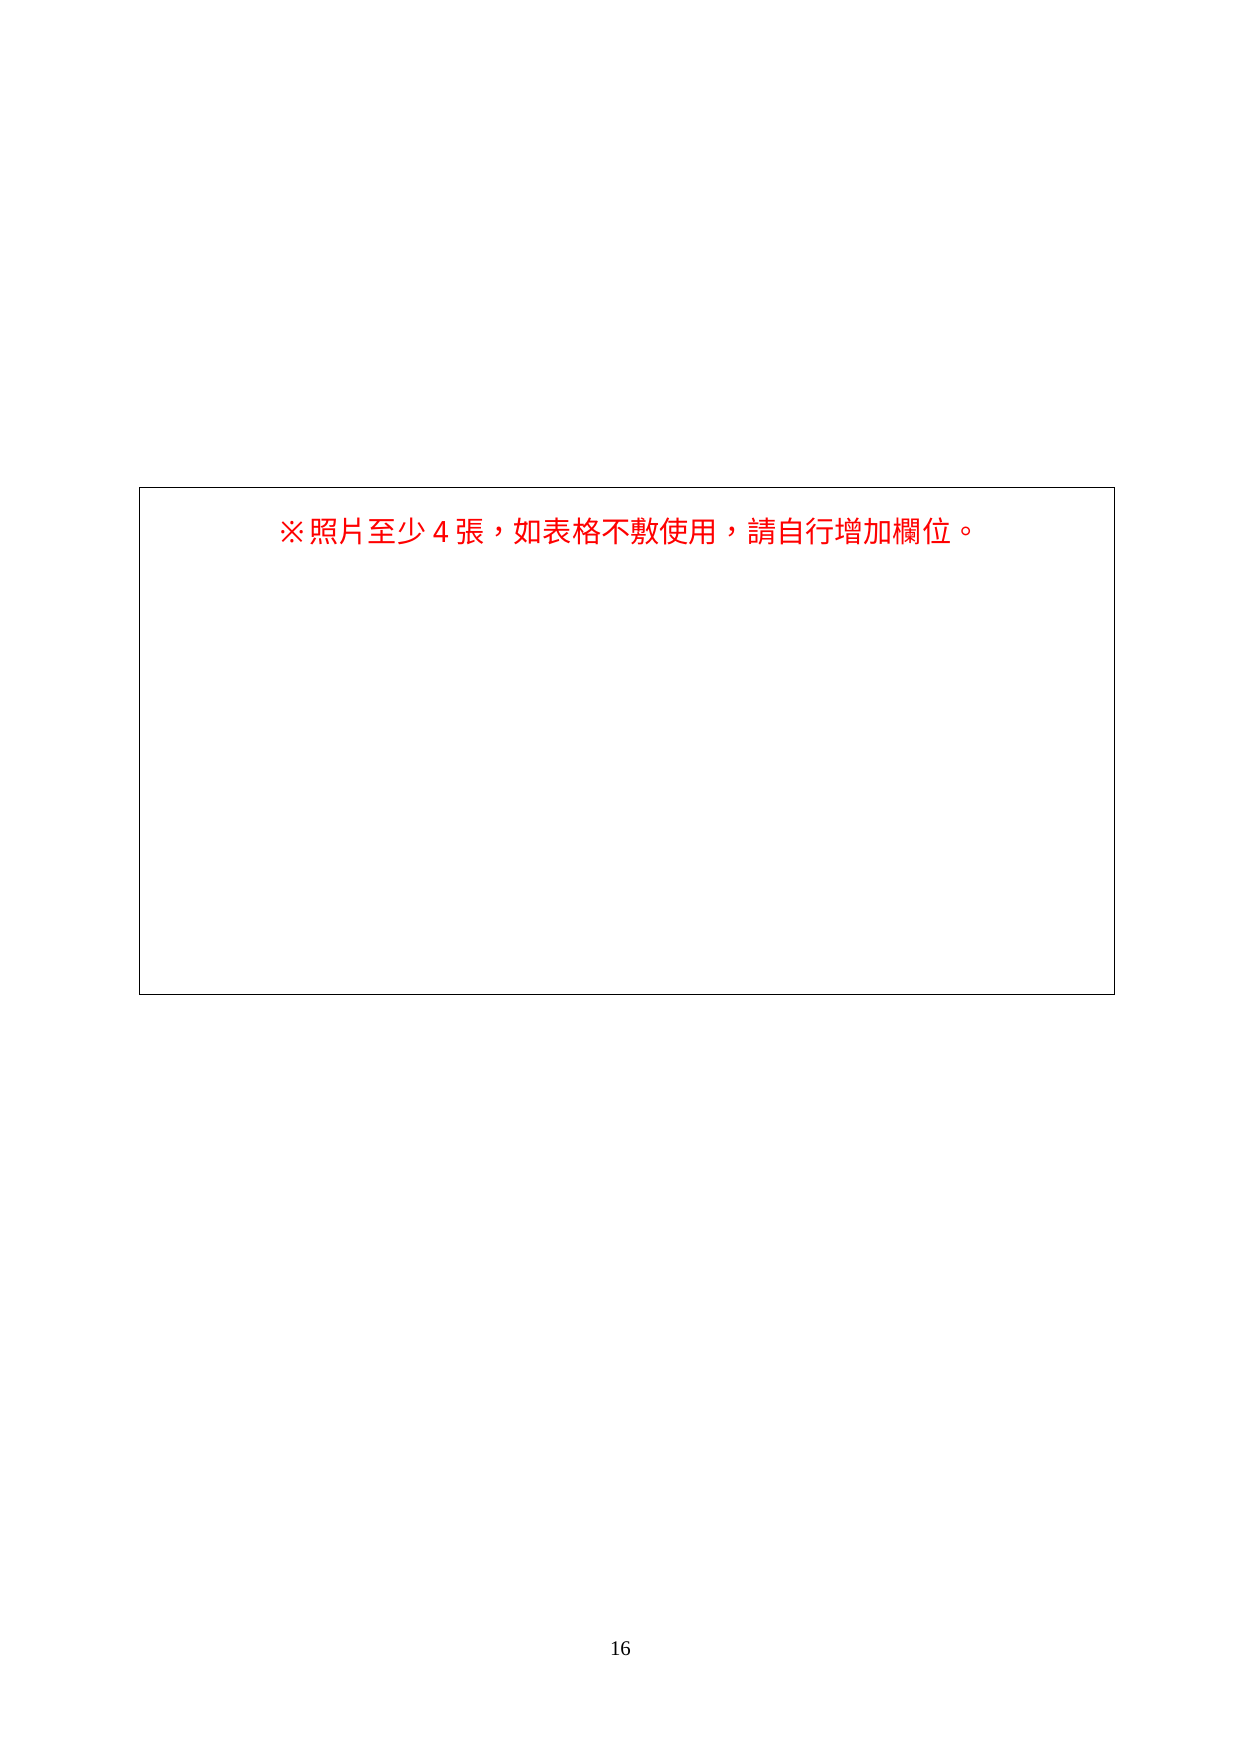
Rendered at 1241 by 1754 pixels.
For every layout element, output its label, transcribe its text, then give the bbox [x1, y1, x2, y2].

table_cell ※照片至少4張，如表格不敷使用，請自行增加欄位。 [140, 488, 1114, 994]
